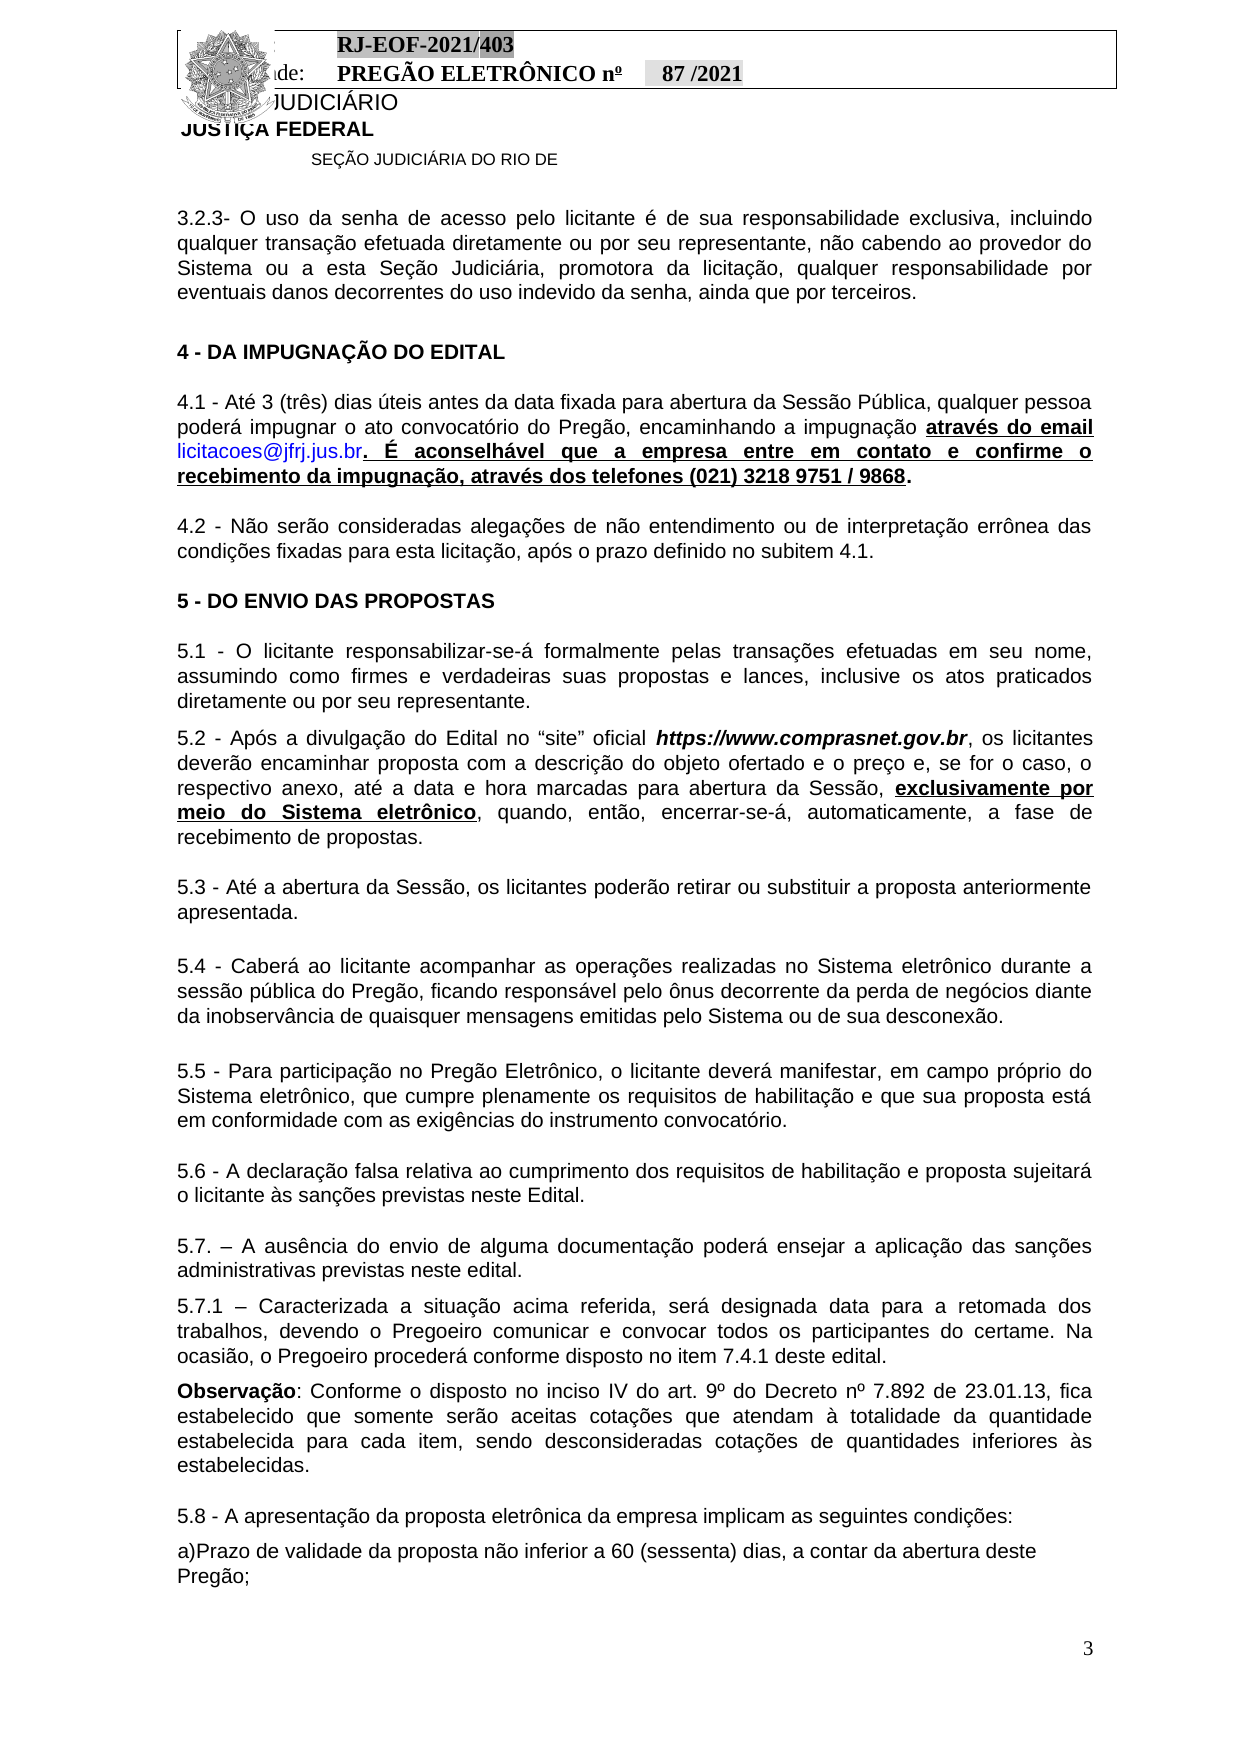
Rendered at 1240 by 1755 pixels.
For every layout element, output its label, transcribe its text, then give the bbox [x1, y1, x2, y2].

text 5.5 - Para participação no Pregão Eletrônico, o licitante deverá manifestar, em campo próprio do Sistema eletrônico, que cumpre plenamente os requisitos de habilitação e que sua proposta está em conformidade com as exigências do instrumento convocatório. [177, 1059, 1093, 1132]
text 5.1 - O licitante responsabilizar-se-á formalmente pelas transações efetuadas em seu nome, assumindo como firmes e verdadeiras suas propostas e lances, inclusive os atos praticados diretamente ou por seu representante. [177, 639, 1093, 712]
text 5.7. – A ausência do envio de alguma documentação poderá ensejar a aplicação das sanções administrativas previstas neste edital. [177, 1233, 1093, 1282]
text 4.2 - Não serão consideradas alegações de não entendimento ou de interpretação errônea das condições fixadas para esta licitação, após o prazo definido no subitem 4.1. [177, 514, 1093, 563]
subtitle 5 - DO ENVIO DAS PROPOSTAS [177, 589, 1093, 613]
text 4.1 - Até 3 (três) dias úteis antes da data fixada para abertura da Sessão Pública, qualquer pessoa poderá impugnar o ato convocatório do Pregão, encaminhando a impugnação através do email licitacoes@jfrj.jus.br. É aconselhável que a empresa entre em contato e confirme o recebimento da impugnação, através dos telefones (021) 3218 9751 / 9868. [177, 390, 1093, 488]
text 3.2.3- O uso da senha de acesso pelo licitante é de sua responsabilidade exclusiva, incluindo qualquer transação efetuada diretamente ou por seu representante, não cabendo ao provedor do Sistema ou a esta Seção Judiciária, promotora da licitação, qualquer responsabilidade por eventuais danos decorrentes do uso indevido da senha, ainda que por terceiros. [177, 206, 1093, 304]
list Prazo de validade da proposta não inferior a 60 (sessenta) dias, a contar da abertura deste [150, 1539, 1093, 1563]
text 5.4 - Caberá ao licitante acompanhar as operações realizadas no Sistema eletrônico durante a sessão pública do Pregão, ficando responsável pelo ônus decorrente da perda de negócios diante da inobservância de quaisquer mensagens emitidas pelo Sistema ou de sua desconexão. [177, 954, 1093, 1027]
text Observação: Conforme o disposto no inciso IV do art. 9º do Decreto nº 7.892 de 23.01.13, fica estabelecido que somente serão aceitas cotações que atendam à totalidade da quantidade estabelecida para cada item, sendo desconsideradas cotações de quantidades inferiores às estabelecidas. [177, 1379, 1093, 1477]
text Pregão; [177, 1564, 1093, 1588]
subtitle 4 - DA IMPUGNAÇÃO DO EDITAL [177, 339, 1093, 363]
text 5.2 - Após a divulgação do Edital no “site” oficial https://www.comprasnet.gov.br, os licitantes deverão encaminhar proposta com a descrição do objeto ofertado e o preço e, se for o caso, o respectivo anexo, até a data e hora marcadas para abertura da Sessão, exclusivamente por meio do Sistema eletrônico, quando, então, encerrar-se-á, automaticamente, a fase de recebimento de propostas. [177, 726, 1093, 848]
text 5.6 - A declaração falsa relativa ao cumprimento dos requisitos de habilitação e proposta sujeitará o licitante às sanções previstas neste Edital. [177, 1158, 1093, 1207]
text 5.7.1 – Caracterizada a situação acima referida, será designada data para a retomada dos trabalhos, devendo o Pregoeiro comunicar e convocar todos os participantes do certame. Na ocasião, o Pregoeiro procederá conforme disposto no item 7.4.1 deste edital. [177, 1294, 1093, 1367]
text 5.3 - Até a abertura da Sessão, os licitantes poderão retirar ou substituir a proposta anteriormente apresentada. [177, 875, 1093, 923]
text 5.8 - A apresentação da proposta eletrônica da empresa implicam as seguintes condições: [177, 1503, 1093, 1527]
